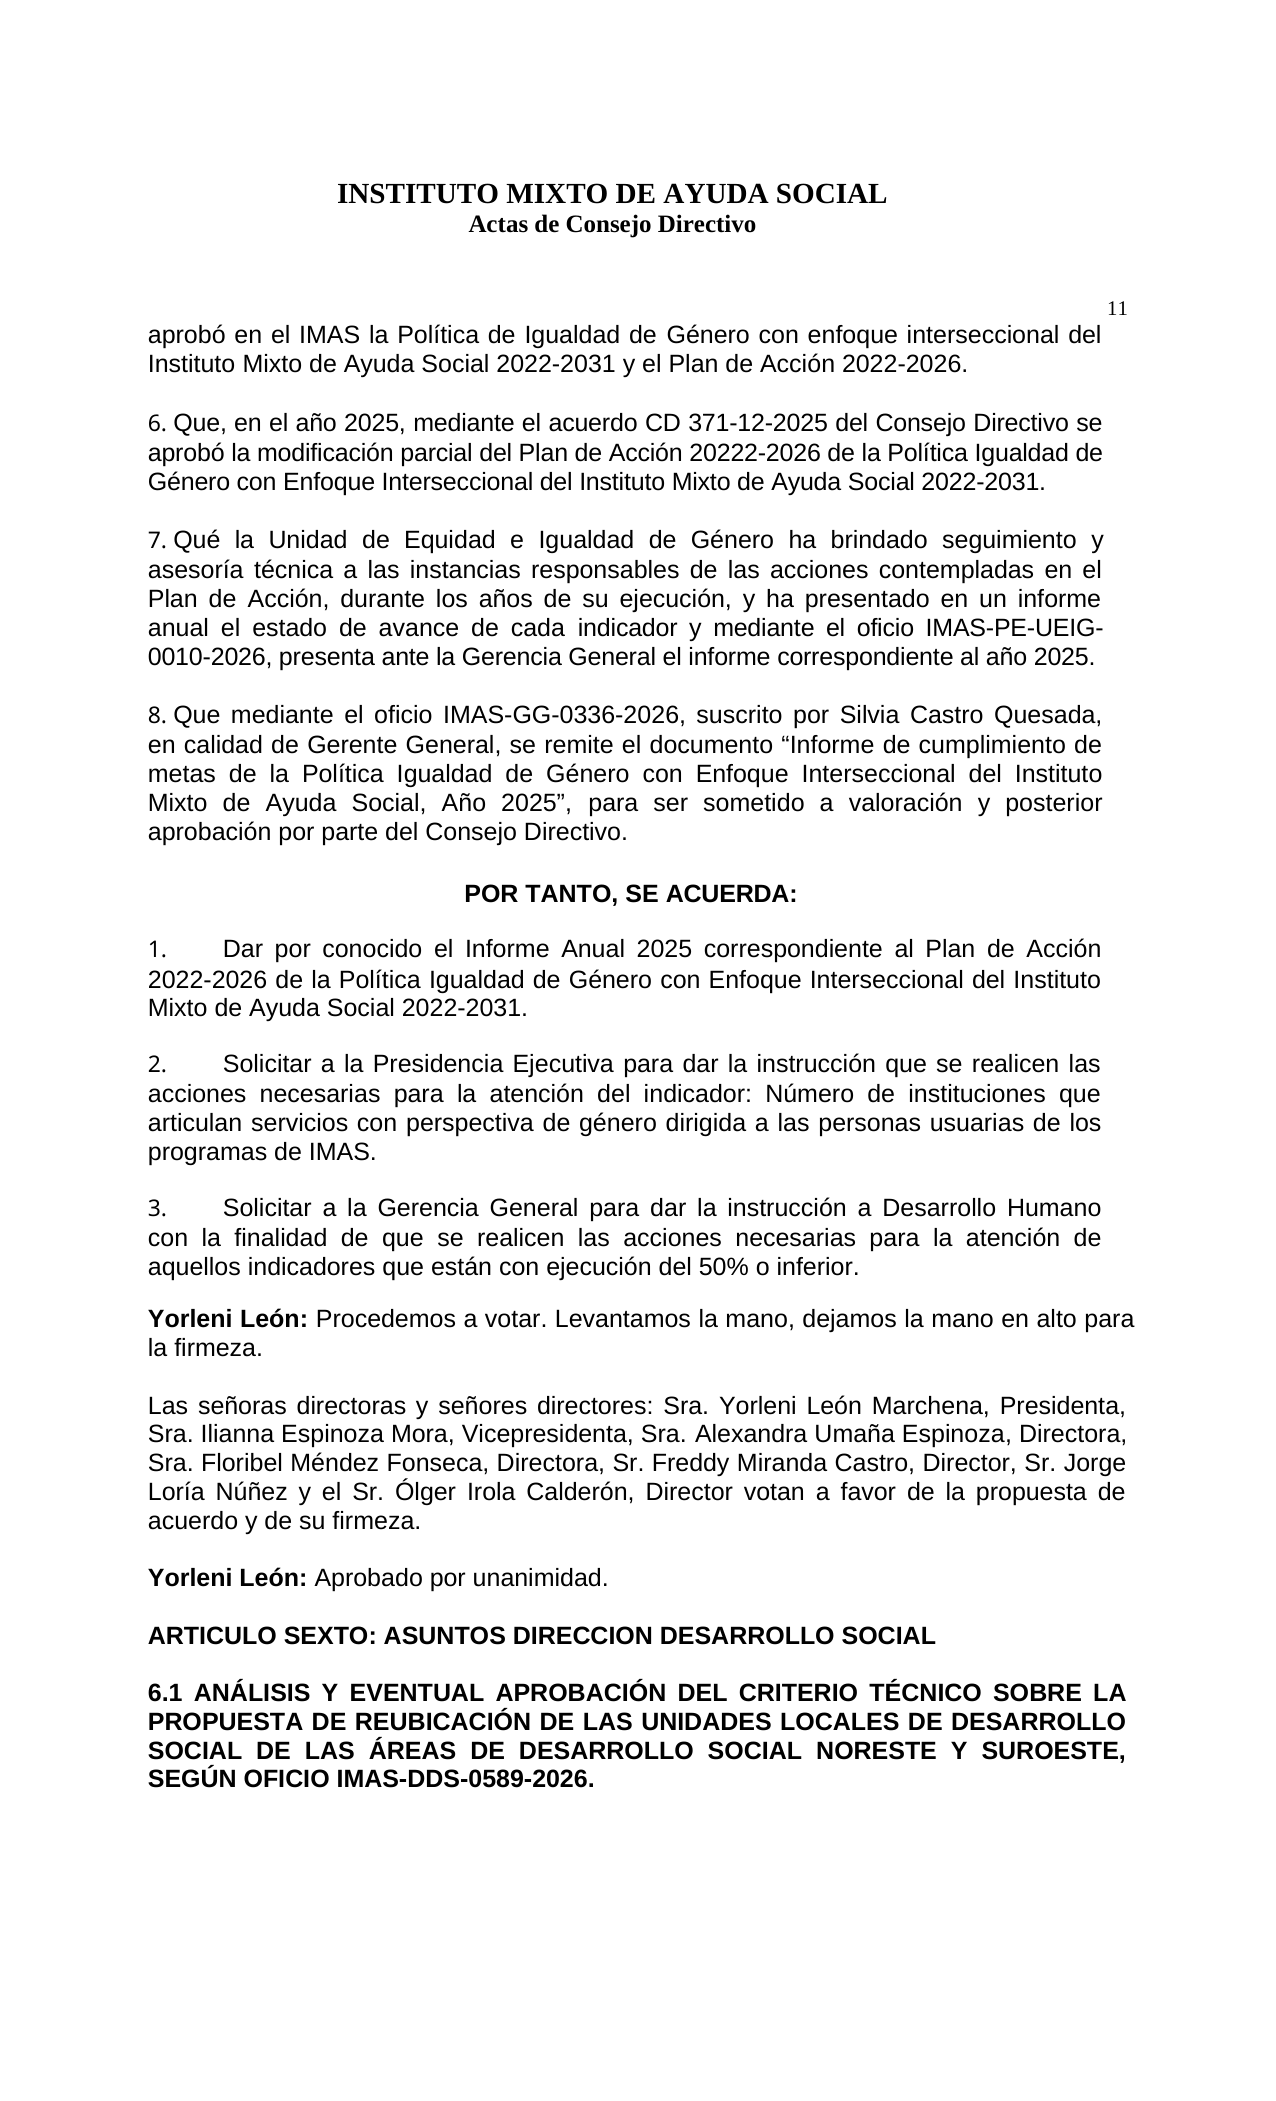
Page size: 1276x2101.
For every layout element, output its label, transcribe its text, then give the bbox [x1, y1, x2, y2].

list 6.1 ANÁLISIS Y EVENTUAL APROBACIÓN DEL CRITERIO TÉCNICO SOBRE LA PROPUESTA DE REUBICACIÓN DE LAS UNIDADES LOCALES DE DESARROLLO SOCIAL DE LAS ÁREAS DE DESARROLLO SOCIAL NORESTE Y SUROESTE, SEGÚN OFICIO IMAS-DDS-0589-2026. [148, 1678, 1127, 1793]
text Yorleni León: Procedemos a votar. Levantamos la mano, dejamos la mano en alto para la firmeza. [148, 1304, 1136, 1362]
list aprobó en el IMAS la Política de Igualdad de Género con enfoque interseccional del Instituto Mixto de Ayuda Social 2022-2031 y el Plan de Acción 2022-2026. [148, 320, 1102, 378]
text Yorleni León: Aprobado por unanimidad. [148, 1563, 1136, 1592]
list Dar por conocido el Informe Anual 2025 correspondiente al Plan de Acción 2022-2026 de la Política Igualdad de Género con Enfoque Interseccional del Instituto Mixto de Ayuda Social 2022-2031. [148, 933, 1103, 1022]
list Qué la Unidad de Equidad e Igualdad de Género ha brindado seguimiento y asesoría técnica a las instancias responsables de las acciones contempladas en el Plan de Acción, durante los años de su ejecución, y ha presentado en un informe anual el estado de avance de cada indicador y mediante el oficio IMAS-PE-UEIG-0010-2026, presenta ante la Gerencia General el informe correspondiente al año 2025. [148, 524, 1104, 670]
text POR TANTO, SE ACUERDA: [148, 878, 1114, 907]
list Que, en el año 2025, mediante el acuerdo CD 371-12-2025 del Consejo Directivo se aprobó la modificación parcial del Plan de Acción 20222-2026 de la Política Igualdad de Género con Enfoque Interseccional del Instituto Mixto de Ayuda Social 2022-2031. [148, 407, 1104, 495]
text Las señoras directoras y señores directores: Sra. Yorleni León Marchena, Presidenta, Sra. Ilianna Espinoza Mora, Vicepresidenta, Sra. Alexandra Umaña Espinoza, Directora, Sra. Floribel Méndez Fonseca, Directora, Sr. Freddy Miranda Castro, Director, Sr. Jorge Loría Núñez y el Sr. Ólger Irola Calderón, Director votan a favor de la propuesta de acuerdo y de su firmeza. [148, 1391, 1127, 1534]
list Solicitar a la Presidencia Ejecutiva para dar la instrucción que se realicen las acciones necesarias para la atención del indicador: Número de instituciones que articulan servicios con perspectiva de género dirigida a las personas usuarias de los programas de IMAS. [148, 1048, 1103, 1166]
text ARTICULO SEXTO: ASUNTOS DIRECCION DESARROLLO SOCIAL [148, 1621, 1127, 1649]
list Solicitar a la Gerencia General para dar la instrucción a Desarrollo Humano con la finalidad de que se realicen las acciones necesarias para la atención de aquellos indicadores que están con ejecución del 50% o inferior. [148, 1192, 1103, 1280]
list Que mediante el oficio IMAS-GG-0336-2026, suscrito por Silvia Castro Quesada, en calidad de Gerente General, se remite el documento “Informe de cumplimiento de metas de la Política Igualdad de Género con Enfoque Interseccional del Instituto Mixto de Ayuda Social, Año 2025”, para ser sometido a valoración y posterior aprobación por parte del Consejo Directivo. [148, 699, 1104, 845]
